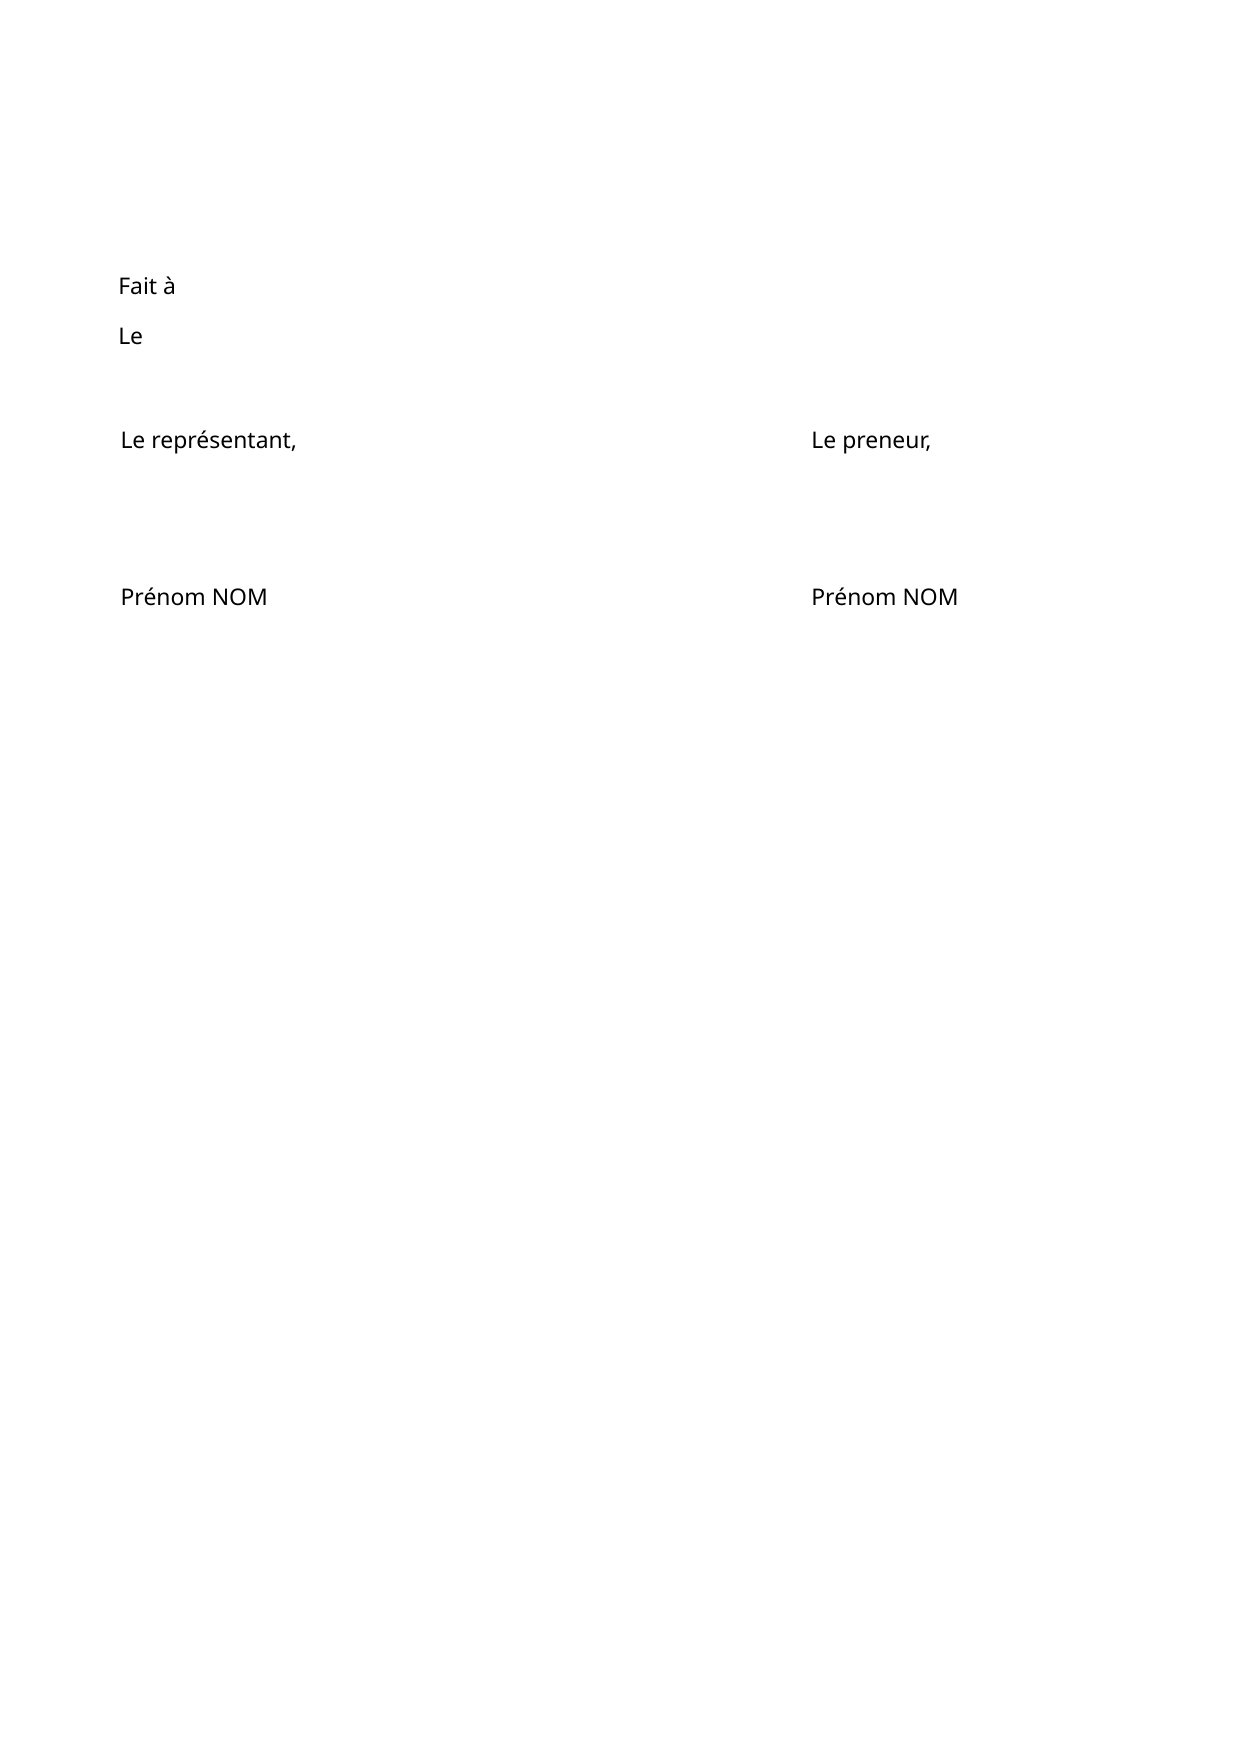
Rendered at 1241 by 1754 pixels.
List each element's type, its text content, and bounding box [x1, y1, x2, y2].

text Le représentant, [120, 424, 412, 456]
text Prénom NOM [811, 581, 1103, 612]
text Le [118, 320, 1122, 351]
text Prénom NOM [120, 581, 412, 612]
text Fait à [118, 270, 1122, 301]
text Le preneur, [811, 424, 1103, 456]
